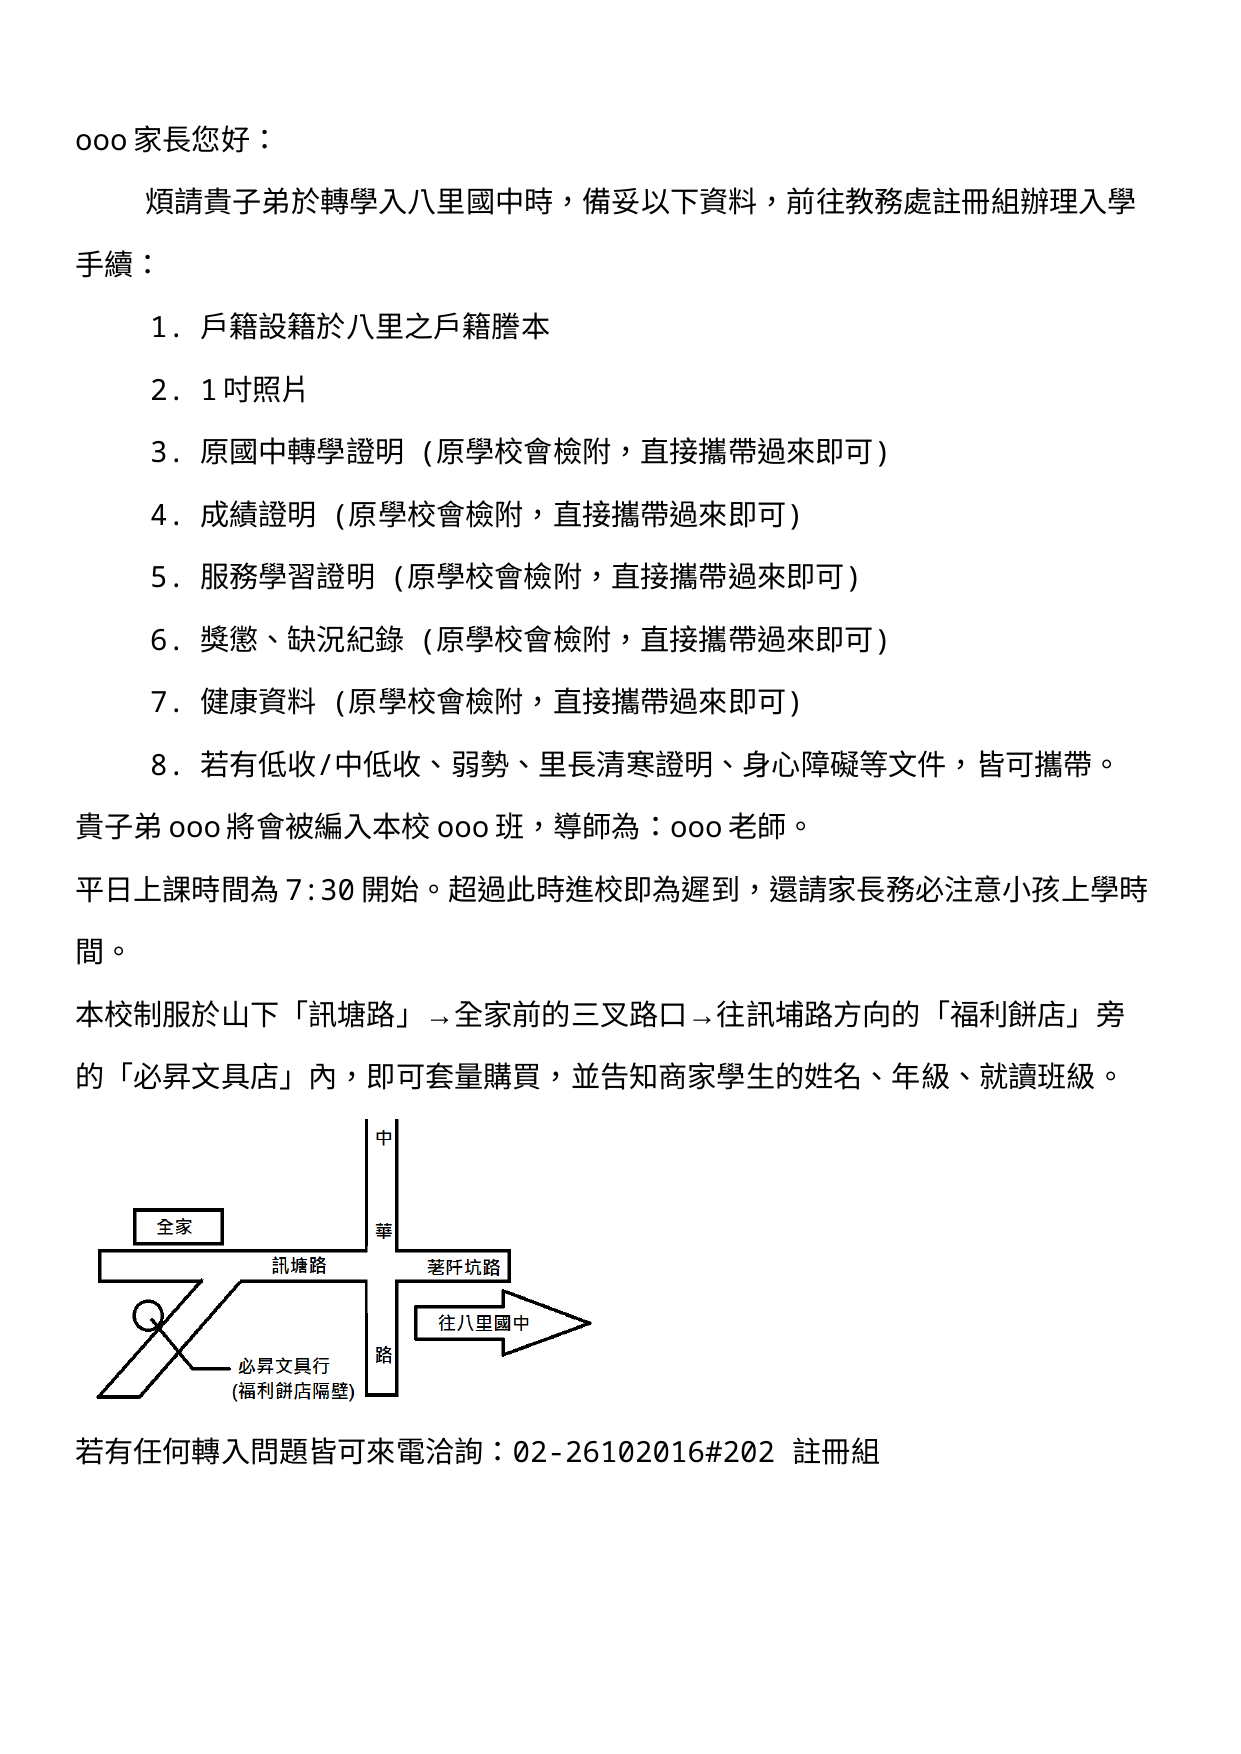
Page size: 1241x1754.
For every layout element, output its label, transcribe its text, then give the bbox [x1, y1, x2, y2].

text ooo家長您好： [75, 96, 1152, 158]
list 服務學習證明 (原學校會檢附，直接攜帶過來即可) [150, 533, 1152, 596]
list 健康資料 (原學校會檢附，直接攜帶過來即可) [150, 658, 1152, 721]
list 1吋照片 [150, 346, 1152, 408]
text 若有任何轉入問題皆可來電洽詢：02-26102016#202 註冊組 [75, 1408, 1152, 1471]
list 若有低收/中低收、弱勢、里長清寒證明、身心障礙等文件，皆可攜帶。 [150, 721, 1152, 783]
list 獎懲、缺況紀錄 (原學校會檢附，直接攜帶過來即可) [150, 596, 1152, 658]
text 煩請貴子弟於轉學入八里國中時，備妥以下資料，前往教務處註冊組辦理入學手續： [75, 158, 1152, 283]
text 貴子弟ooo將會被編入本校ooo班，導師為：ooo老師。 [75, 783, 1152, 846]
list 成績證明 (原學校會檢附，直接攜帶過來即可) [150, 471, 1152, 533]
list 原國中轉學證明 (原學校會檢附，直接攜帶過來即可) [150, 408, 1152, 471]
text 平日上課時間為7:30開始。超過此時進校即為遲到，還請家長務必注意小孩上學時間。 [75, 846, 1152, 971]
list 戶籍設籍於八里之戶籍謄本 [150, 283, 1152, 346]
text 本校制服於山下「訊塘路」→全家前的三叉路口→往訊埔路方向的「福利餅店」旁的「必昇文具店」內，即可套量購買，並告知商家學生的姓名、年級、就讀班級。 [75, 971, 1152, 1096]
